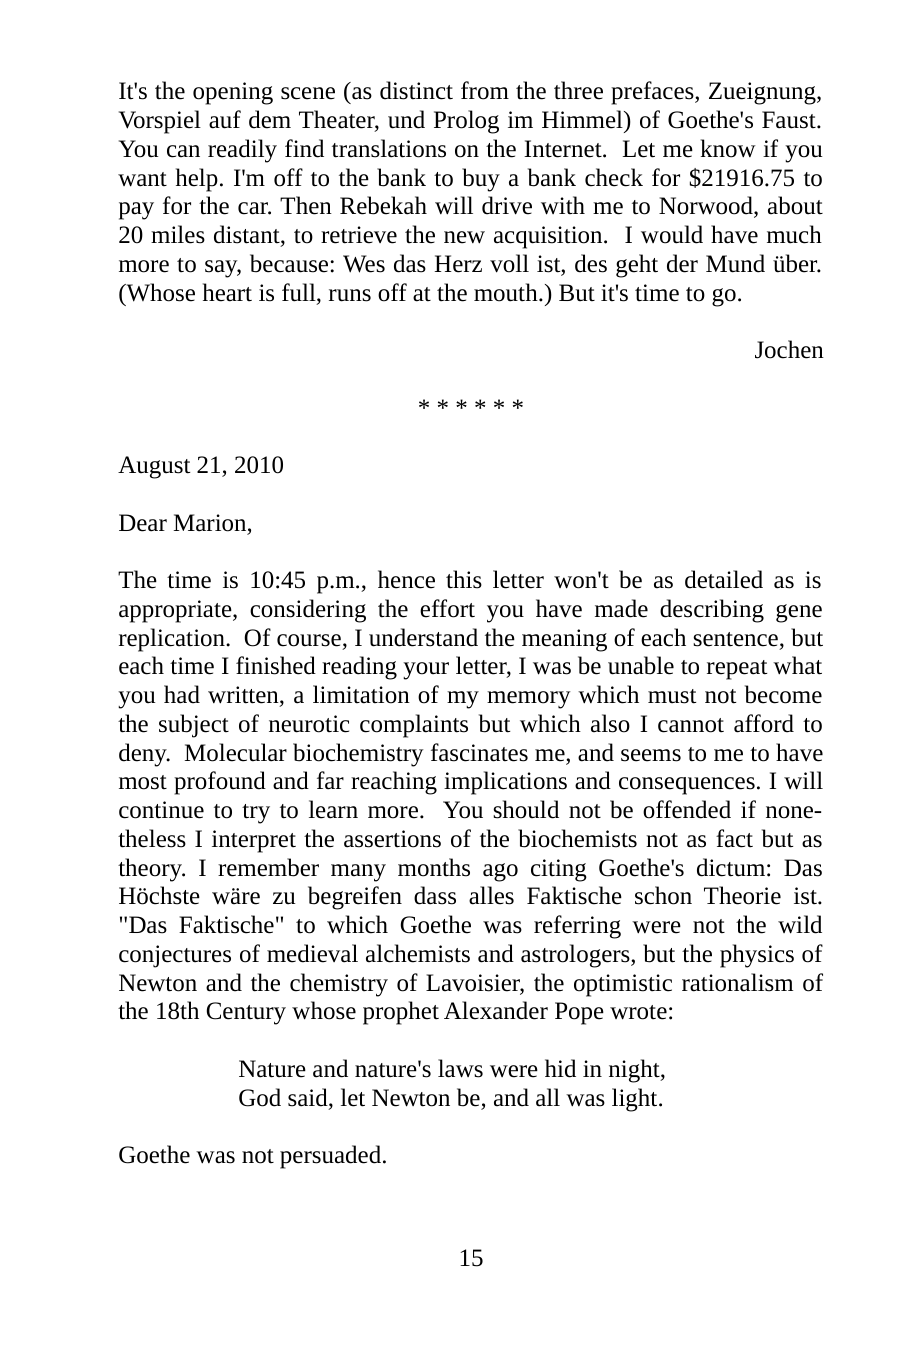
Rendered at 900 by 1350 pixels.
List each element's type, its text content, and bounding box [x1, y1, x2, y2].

text God said, let Newton be, and all was light. [238, 1083, 823, 1111]
text Nature and nature's laws were hid in night, [238, 1054, 823, 1083]
text It's the opening scene (as distinct from the three prefaces, Zueignung, Vorspiel auf dem Theater, und Prolog im Himmel) of Goethe's Faust. You can readily find translations on the Internet. Let me know if you want help. I'm off to the bank to buy a bank check for $21916.75 to pay for the car. Then Rebekah will drive with me to Norwood, about 20 miles distant, to retrieve the new acquisition. I would have much more to say, because: Wes das Herz voll ist, des geht der Mund über. (Whose heart is full, runs off at the mouth.) But it's time to go. [118, 76, 823, 306]
text Jochen [118, 335, 823, 364]
text Goethe was not persuaded. [118, 1140, 823, 1169]
text Dear Marion, [118, 508, 823, 536]
text The time is 10:45 p.m., hence this letter won't be as detailed as is appropriate, considering the effort you have made describing gene replication. Of course, I understand the meaning of each sentence, but each time I finished reading your letter, I was be unable to repeat what you had written, a limitation of my memory which must not become the subject of neurotic complaints but which also I cannot afford to deny. Molecular biochemistry fascinates me, and seems to me to have most profound and far reaching implications and consequences. I will continue to try to learn more. You should not be offended if none-theless I interpret the assertions of the biochemists not as fact but as theory. I remember many months ago citing Goethe's dictum: Das Höchste wäre zu begreifen dass alles Faktische schon Theorie ist. "Das Faktische" to which Goethe was referring were not the wild conjectures of medieval alchemists and astrologers, but the physics of Newton and the chemistry of Lavoisier, the optimistic rationalism of the 18th Century whose prophet Alexander Pope wrote: [118, 565, 823, 1025]
text * * * * * * [118, 393, 823, 421]
text August 21, 2010 [118, 450, 823, 479]
